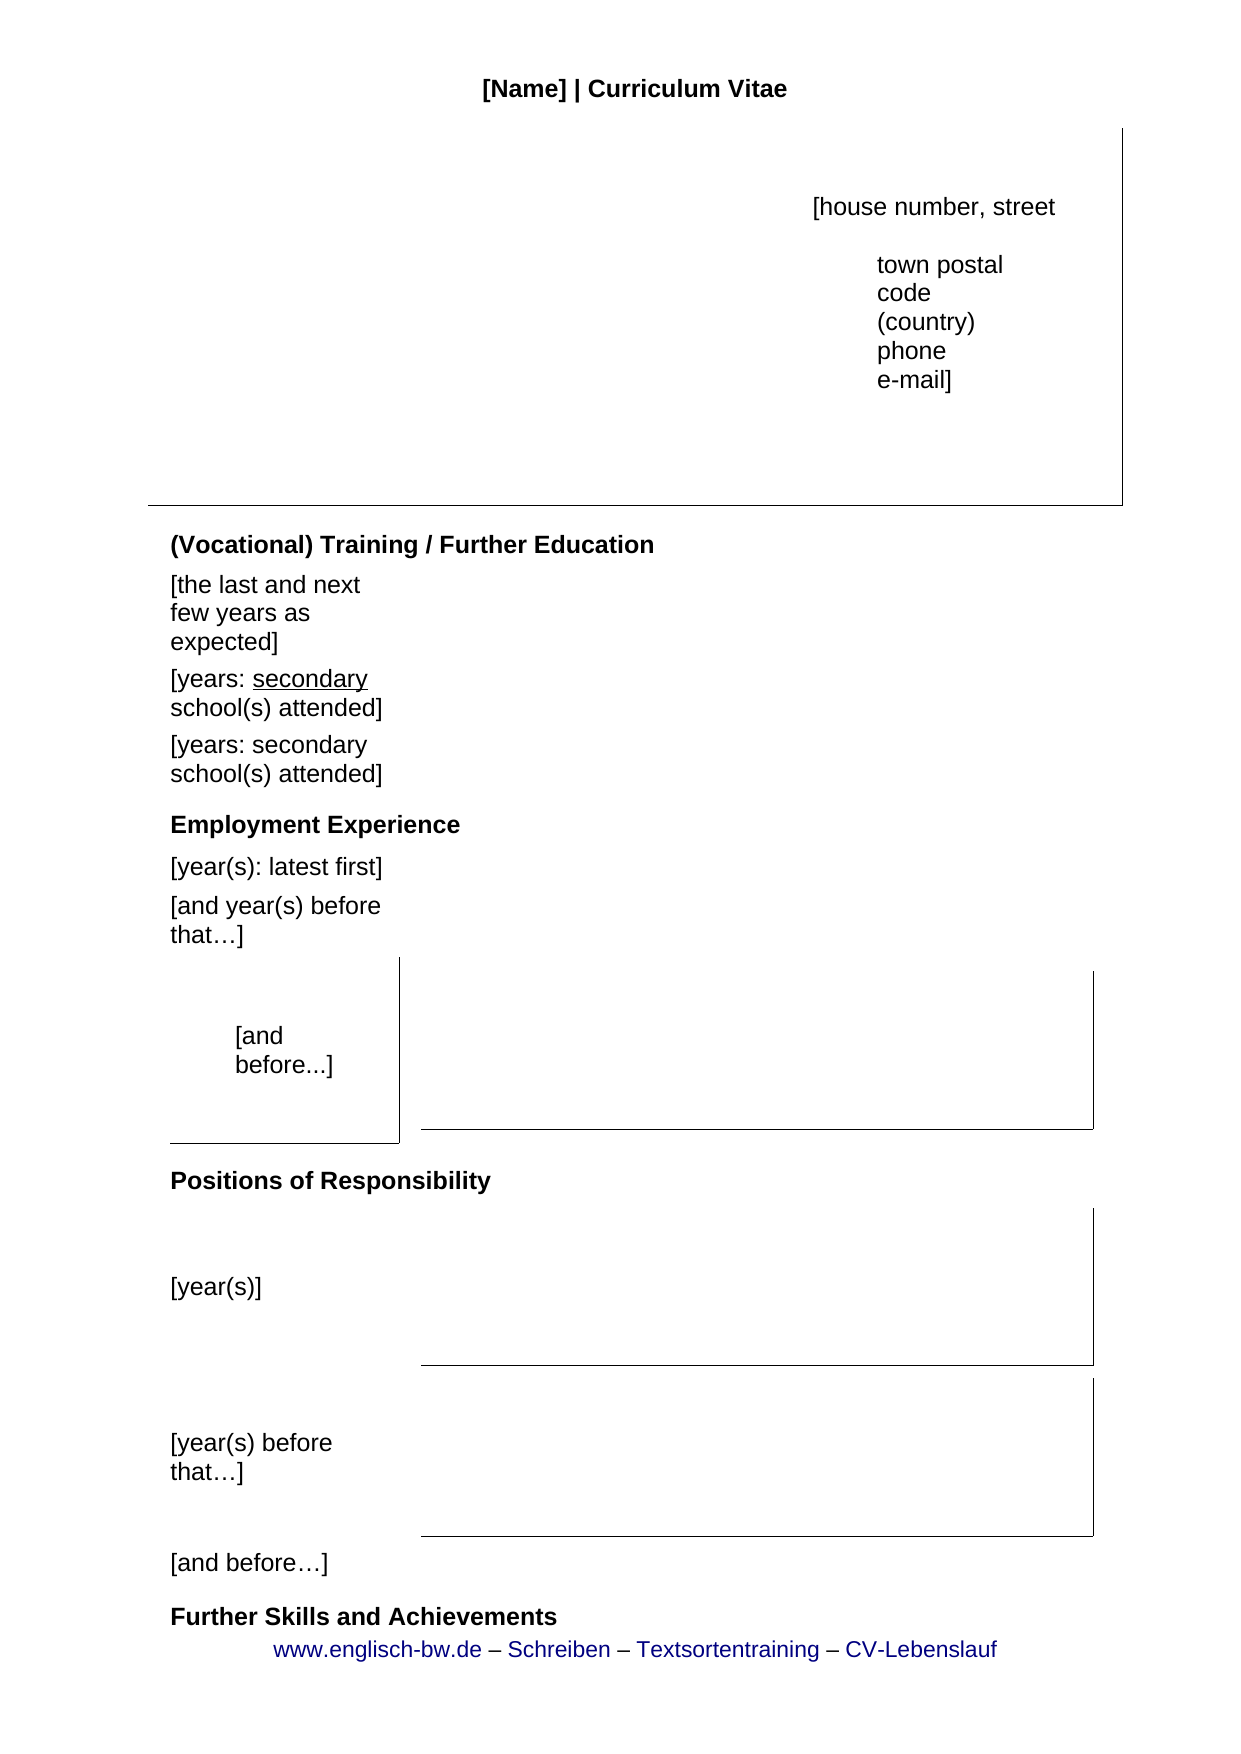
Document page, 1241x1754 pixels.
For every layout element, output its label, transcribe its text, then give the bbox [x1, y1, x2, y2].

table_cell Positions of Responsibility [159, 1148, 1104, 1201]
text [Name] | Curriculum Vitae [148, 74, 1122, 103]
table_cell [year(s) before that…] [159, 1372, 410, 1542]
table_cell [410, 1201, 1104, 1372]
table_cell [410, 566, 1104, 660]
table_cell [410, 660, 1104, 726]
table_cell [410, 726, 1104, 792]
table_cell Further Skills and Achievements [159, 1584, 1104, 1631]
text [house number, street town postal code (country) phone e-mail] [148, 128, 1122, 393]
table_cell [410, 887, 1104, 953]
table_cell [410, 846, 1104, 887]
table_cell [years: secondary school(s) attended] [159, 660, 410, 726]
table_cell Employment Experience [159, 792, 1104, 846]
table_cell [year(s)] [159, 1201, 410, 1372]
table_cell [year(s): latest first] [159, 846, 410, 887]
table_cell [410, 953, 1104, 1148]
table_cell [and before...] [159, 953, 410, 1148]
table_header (Vocational) Training / Further Education [159, 524, 1104, 566]
table_cell [and before…] [159, 1542, 410, 1583]
table_cell [410, 1372, 1104, 1542]
table_cell [410, 1542, 1104, 1583]
table_cell [and year(s) before that…] [159, 887, 410, 953]
table_cell [the last and next few years as expected] [159, 566, 410, 660]
table_cell [years: secondary school(s) attended] [159, 726, 410, 792]
